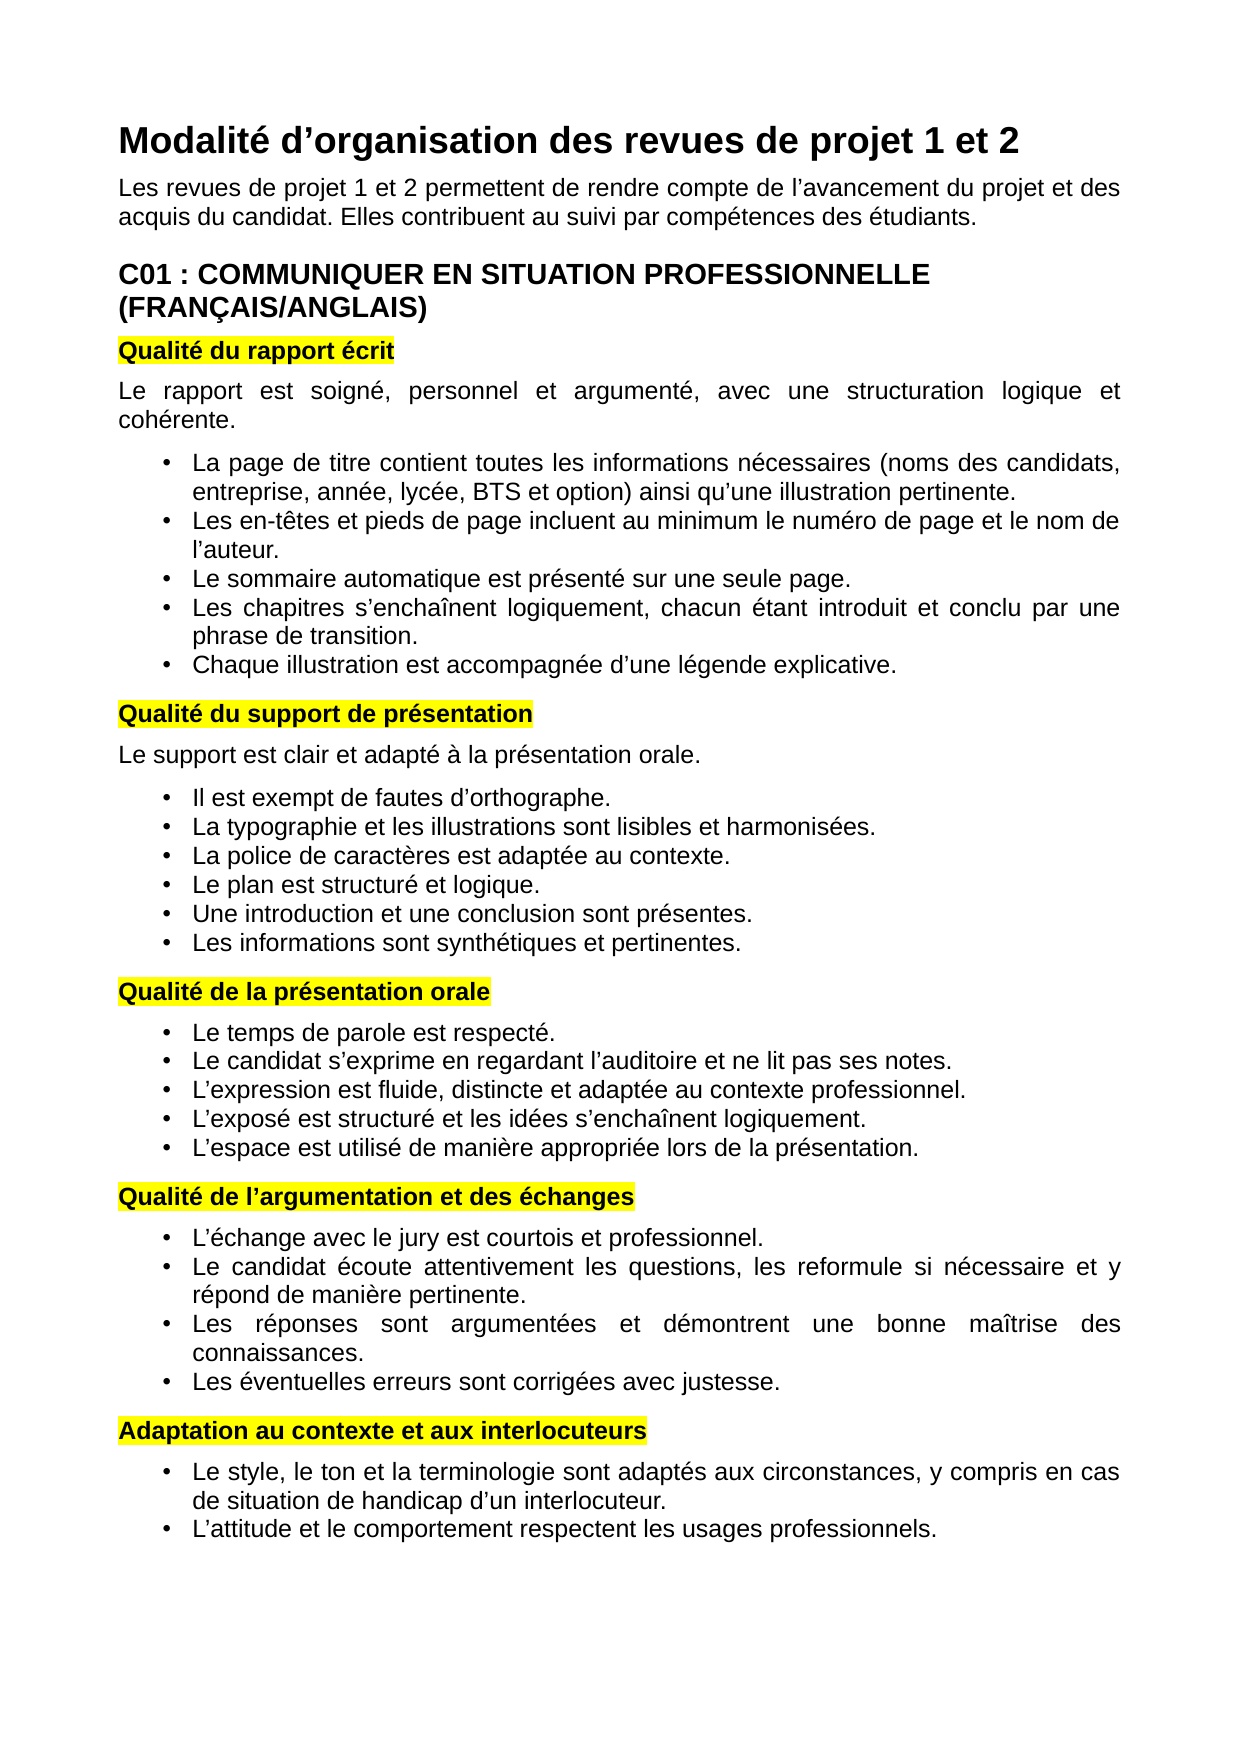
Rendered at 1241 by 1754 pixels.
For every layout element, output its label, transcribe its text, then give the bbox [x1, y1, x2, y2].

list L’expression est fluide, distincte et adaptée au contexte professionnel. [162, 1075, 1122, 1104]
list Le candidat écoute attentivement les questions, les reformule si nécessaire et y répond de manière pertinente. [162, 1252, 1122, 1309]
list L’exposé est structuré et les idées s’enchaînent logiquement. [162, 1104, 1122, 1133]
list Le style, le ton et la terminologie sont adaptés aux circonstances, y compris en cas de situation de handicap d’un interlocuteur. [162, 1457, 1122, 1514]
list L’échange avec le jury est courtois et professionnel. [162, 1223, 1122, 1252]
list Chaque illustration est accompagnée d’une légende explicative. [162, 650, 1122, 679]
subtitle Qualité de l’argumentation et des échanges [118, 1182, 1122, 1211]
text Le rapport est soigné, personnel et argumenté, avec une structuration logique et cohérente. [118, 376, 1122, 434]
list Les éventuelles erreurs sont corrigées avec justesse. [162, 1367, 1122, 1396]
list Il est exempt de fautes d’orthographe. [162, 783, 1122, 812]
list Les chapitres s’enchaînent logiquement, chacun étant introduit et conclu par une phrase de transition. [162, 592, 1122, 650]
list L’attitude et le comportement respectent les usages professionnels. [162, 1514, 1122, 1543]
list La police de caractères est adaptée au contexte. [162, 841, 1122, 870]
list Le plan est structuré et logique. [162, 870, 1122, 899]
subtitle C01 : COMMUNIQUER EN SITUATION PROFESSIONNELLE (FRANÇAIS/ANGLAIS) [118, 257, 1122, 324]
list Les en-têtes et pieds de page incluent au minimum le numéro de page et le nom de l’auteur. [162, 506, 1122, 564]
list Les informations sont synthétiques et pertinentes. [162, 928, 1122, 956]
list L’espace est utilisé de manière appropriée lors de la présentation. [162, 1133, 1122, 1162]
text Le support est clair et adapté à la présentation orale. [118, 740, 1122, 769]
subtitle Qualité du rapport écrit [118, 336, 1122, 364]
subtitle Qualité de la présentation orale [118, 977, 1122, 1006]
list Les réponses sont argumentées et démontrent une bonne maîtrise des connaissances. [162, 1309, 1122, 1367]
list La typographie et les illustrations sont lisibles et harmonisées. [162, 812, 1122, 841]
text Les revues de projet 1 et 2 permettent de rendre compte de l’avancement du projet et des acquis du candidat. Elles contribuent au suivi par compétences des étudiants. [118, 173, 1122, 231]
subtitle Adaptation au contexte et aux interlocuteurs [118, 1416, 1122, 1445]
list La page de titre contient toutes les informations nécessaires (noms des candidats, entreprise, année, lycée, BTS et option) ainsi qu’une illustration pertinente. [162, 448, 1122, 506]
list Le temps de parole est respecté. [162, 1017, 1122, 1046]
list Une introduction et une conclusion sont présentes. [162, 899, 1122, 928]
list Le sommaire automatique est présenté sur une seule page. [162, 564, 1122, 592]
list Le candidat s’exprime en regardant l’auditoire et ne lit pas ses notes. [162, 1046, 1122, 1075]
subtitle Qualité du support de présentation [118, 699, 1122, 728]
subtitle Modalité d’organisation des revues de projet 1 et 2 [118, 118, 1122, 161]
